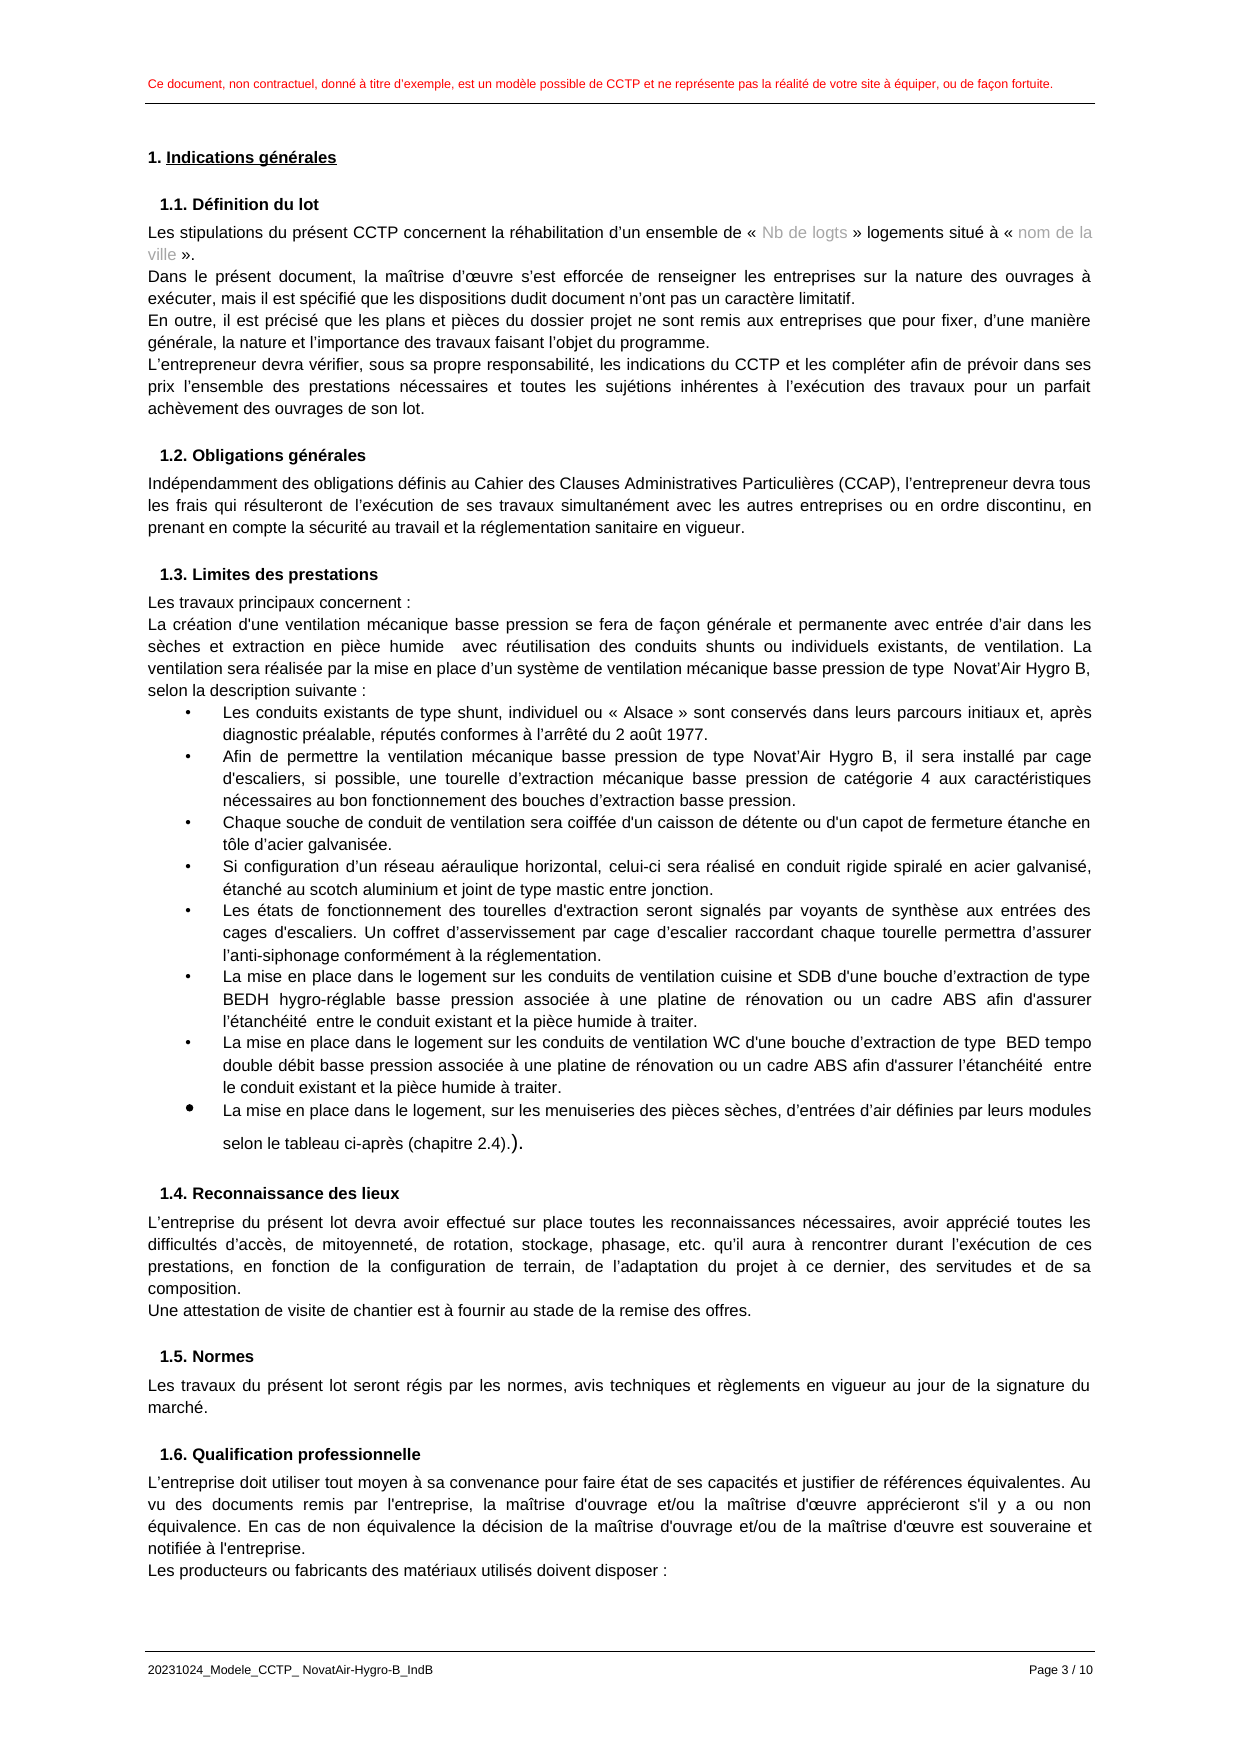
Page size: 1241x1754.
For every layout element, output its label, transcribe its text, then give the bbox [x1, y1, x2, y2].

list Les conduits existants de type shunt, individuel ou « Alsace » sont conservés dans leurs parcours initiaux et, après diagnostic préalable, réputés conformes à l’arrêté du 2 août 1977. [185, 703, 1092, 744]
text Les stipulations du présent CCTP concernent la réhabilitation d’un ensemble de « Nb de logts » logements situé à « nom de la ville ». [148, 223, 1092, 264]
text Les travaux du présent lot seront régis par les normes, avis techniques et règlements en vigueur au jour de la signature du marché. [148, 1376, 1092, 1417]
text Indépendamment des obligations définis au Cahier des Clauses Administratives Particulières (CCAP), l’entrepreneur devra tous les frais qui résulteront de l’exécution de ses travaux simultanément avec les autres entreprises ou en ordre discontinu, en prenant en compte la sécurité au travail et la réglementation sanitaire en vigueur. [148, 474, 1092, 537]
list Chaque souche de conduit de ventilation sera coiffée d'un caisson de détente ou d'un capot de fermeture étanche en tôle d’acier galvanisée. [185, 813, 1092, 854]
subtitle Normes [159, 1347, 1092, 1366]
subtitle Qualification professionnelle [159, 1444, 1092, 1464]
subtitle Limites des prestations [159, 565, 1092, 584]
text Les producteurs ou fabricants des matériaux utilisés doivent disposer : [148, 1561, 1092, 1580]
subtitle Obligations générales [159, 446, 1092, 465]
subtitle Reconnaissance des lieux [159, 1184, 1092, 1203]
list La mise en place dans le logement sur les conduits de ventilation WC d'une bouche d’extraction de type BED tempo double débit basse pression associée à une platine de rénovation ou un cadre ABS afin d'assurer l’étanchéité entre le conduit existant et la pièce humide à traiter. [185, 1033, 1092, 1097]
list La mise en place dans le logement, sur les menuiseries des pièces sèches, d’entrées d’air définies par leurs modules selon le tableau ci-après (chapitre 2.4).). [185, 1099, 1092, 1155]
text L’entreprise du présent lot devra avoir effectué sur place toutes les reconnaissances nécessaires, avoir apprécié toutes les difficultés d’accès, de mitoyenneté, de rotation, stockage, phasage, etc. qu’il aura à rencontrer durant l’exécution de ces prestations, en fonction de la configuration de terrain, de l’adaptation du projet à ce dernier, des servitudes et de sa composition. [148, 1213, 1092, 1298]
list Afin de permettre la ventilation mécanique basse pression de type Novat’Air Hygro B, il sera installé par cage d'escaliers, si possible, une tourelle d’extraction mécanique basse pression de catégorie 4 aux caractéristiques nécessaires au bon fonctionnement des bouches d’extraction basse pression. [185, 747, 1092, 810]
text Une attestation de visite de chantier est à fournir au stade de la remise des offres. [148, 1301, 1092, 1320]
list Les états de fonctionnement des tourelles d'extraction seront signalés par voyants de synthèse aux entrées des cages d'escaliers. Un coffret d’asservissement par cage d’escalier raccordant chaque tourelle permettra d’assurer l’anti-siphonage conformément à la réglementation. [185, 901, 1092, 964]
subtitle Indications générales [148, 148, 1092, 167]
text La création d'une ventilation mécanique basse pression se fera de façon générale et permanente avec entrée d’air dans les sèches et extraction en pièce humide avec réutilisation des conduits shunts ou individuels existants, de ventilation. La ventilation sera réalisée par la mise en place d’un système de ventilation mécanique basse pression de type Novat’Air Hygro B, selon la description suivante : [148, 615, 1092, 700]
list La mise en place dans le logement sur les conduits de ventilation cuisine et SDB d'une bouche d’extraction de type BEDH hygro-réglable basse pression associée à une platine de rénovation ou un cadre ABS afin d'assurer l’étanchéité entre le conduit existant et la pièce humide à traiter. [185, 967, 1092, 1031]
text Dans le présent document, la maîtrise d’œuvre s’est efforcée de renseigner les entreprises sur la nature des ouvrages à exécuter, mais il est spécifié que les dispositions dudit document n’ont pas un caractère limitatif. [148, 267, 1092, 308]
text L’entreprise doit utiliser tout moyen à sa convenance pour faire état de ses capacités et justifier de références équivalentes. Au vu des documents remis par l'entreprise, la maîtrise d'ouvrage et/ou la maîtrise d'œuvre apprécieront s'il y a ou non équivalence. En cas de non équivalence la décision de la maîtrise d'ouvrage et/ou de la maîtrise d'œuvre est souveraine et notifiée à l'entreprise. [148, 1473, 1092, 1558]
text Les travaux principaux concernent : [148, 593, 1092, 612]
list Si configuration d’un réseau aéraulique horizontal, celui-ci sera réalisé en conduit rigide spiralé en acier galvanisé, étanché au scotch aluminium et joint de type mastic entre jonction. [185, 857, 1092, 898]
text L’entrepreneur devra vérifier, sous sa propre responsabilité, les indications du CCTP et les compléter afin de prévoir dans ses prix l’ensemble des prestations nécessaires et toutes les sujétions inhérentes à l’exécution des travaux pour un parfait achèvement des ouvrages de son lot. [148, 355, 1092, 418]
text En outre, il est précisé que les plans et pièces du dossier projet ne sont remis aux entreprises que pour fixer, d’une manière générale, la nature et l’importance des travaux faisant l’objet du programme. [148, 311, 1092, 352]
subtitle Définition du lot [159, 194, 1092, 214]
